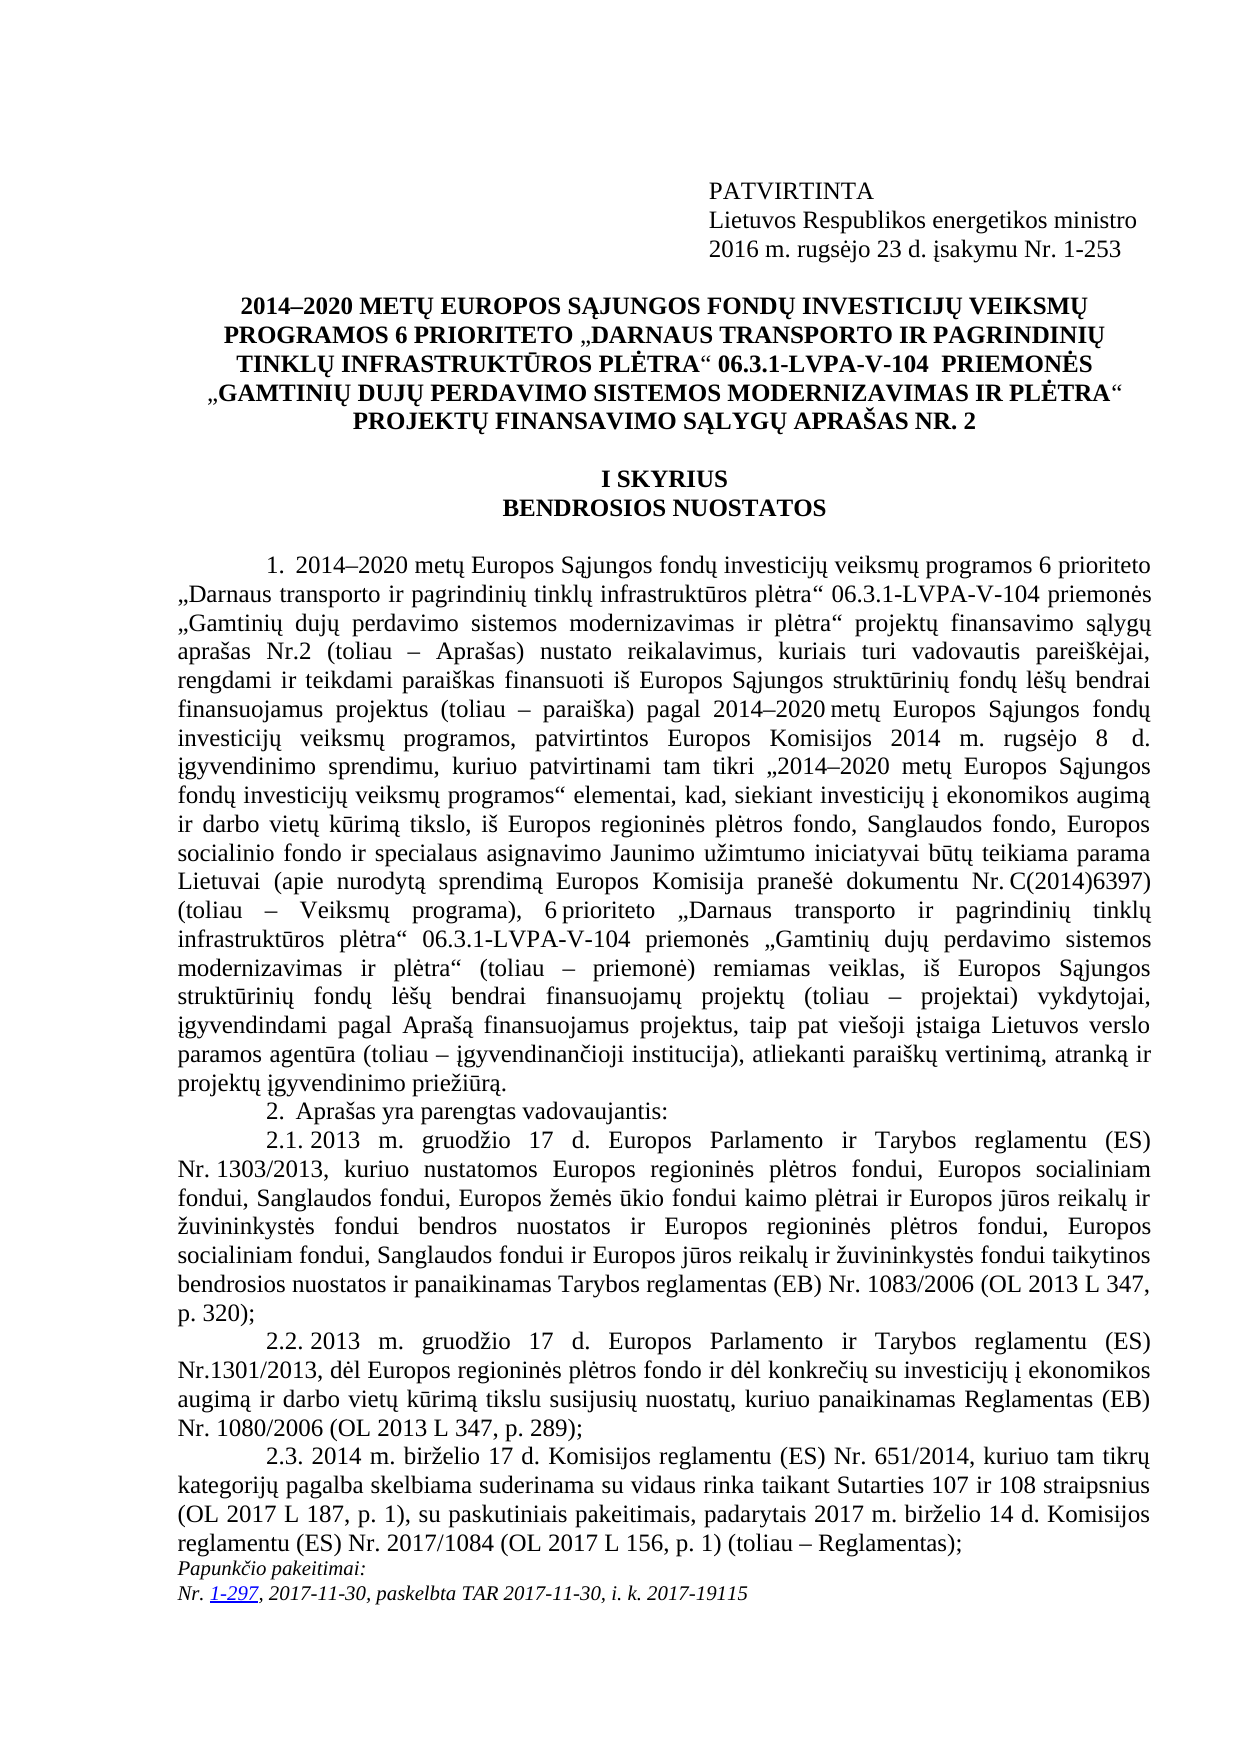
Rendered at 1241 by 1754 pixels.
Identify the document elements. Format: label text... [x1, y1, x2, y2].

text Papunkčio pakeitimai: [177, 1556, 1152, 1580]
text 2014–2020 METŲ EUROPOS SĄJUNGOS FONDŲ INVESTICIJŲ VEIKSMŲ PROGRAMOS 6 PRIORITETO „DARNAUS TRANSPORTO IR PAGRINDINIŲ TINKLŲ INFRASTRUKTŪROS PLĖTRA“ 06.3.1-LVPA-V-104 PRIEMONĖS „Gamtinių dujų perdavimo sistemos modernizavimas ir plėtra“ PROJEKTŲ FINANSAVIMO SĄLYGŲ APRAŠAS NR. 2 [177, 291, 1152, 435]
text 2.2. 2013 m. gruodžio 17 d. Europos Parlamento ir Tarybos reglamentu (ES) Nr.1301/2013, dėl Europos regioninės plėtros fondo ir dėl konkrečių su investicijų į ekonomikos augimą ir darbo vietų kūrimą tikslu susijusių nuostatų, kuriuo panaikinamas Reglamentas (EB) Nr. 1080/2006 (OL 2013 L 347, p. 289); [177, 1326, 1152, 1441]
text 2. Aprašas yra parengtas vadovaujantis: [177, 1096, 1152, 1125]
text I SKYRIUS [177, 464, 1152, 493]
text 1. 2014–2020 metų Europos Sąjungos fondų investicijų veiksmų programos 6 prioriteto „Darnaus transporto ir pagrindinių tinklų infrastruktūros plėtra“ 06.3.1-LVPA-V-104 priemonės „Gamtinių dujų perdavimo sistemos modernizavimas ir plėtra“ projektų finansavimo sąlygų aprašas Nr.2 (toliau – Aprašas) nustato reikalavimus, kuriais turi vadovautis pareiškėjai, rengdami ir teikdami paraiškas finansuoti iš Europos Sąjungos struktūrinių fondų lėšų bendrai finansuojamus projektus (toliau – paraiška) pagal 2014–2020 metų Europos Sąjungos fondų investicijų veiksmų programos, patvirtintos Europos Komisijos 2014 m. rugsėjo 8 d. įgyvendinimo sprendimu, kuriuo patvirtinami tam tikri „2014–2020 metų Europos Sąjungos fondų investicijų veiksmų programos“ elementai, kad, siekiant investicijų į ekonomikos augimą ir darbo vietų kūrimą tikslo, iš Europos regioninės plėtros fondo, Sanglaudos fondo, Europos socialinio fondo ir specialaus asignavimo Jaunimo užimtumo iniciatyvai būtų teikiama parama Lietuvai (apie nurodytą sprendimą Europos Komisija pranešė dokumentu Nr. C(2014)6397) (toliau – Veiksmų programa), 6 prioriteto „Darnaus transporto ir pagrindinių tinklų infrastruktūros plėtra“ 06.3.1-LVPA-V-104 priemonės „Gamtinių dujų perdavimo sistemos modernizavimas ir plėtra“ (toliau – priemonė) remiamas veiklas, iš Europos Sąjungos struktūrinių fondų lėšų bendrai finansuojamų projektų (toliau – projektai) vykdytojai, įgyvendindami pagal Aprašą finansuojamus projektus, taip pat viešoji įstaiga Lietuvos verslo paramos agentūra (toliau – įgyvendinančioji institucija), atliekanti paraiškų vertinimą, atranką ir projektų įgyvendinimo priežiūrą. [177, 550, 1152, 1096]
text PATVIRTINTA [709, 176, 1152, 205]
text Lietuvos Respublikos energetikos ministro [709, 205, 1152, 234]
text 2016 m. rugsėjo 23 d. įsakymu Nr. 1-253 [709, 234, 1152, 263]
text Nr. 1-297, 2017-11-30, paskelbta TAR 2017-11-30, i. k. 2017-19115 [177, 1580, 1152, 1604]
text 2.3. 2014 m. birželio 17 d. Komisijos reglamentu (ES) Nr. 651/2014, kuriuo tam tikrų kategorijų pagalba skelbiama suderinama su vidaus rinka taikant Sutarties 107 ir 108 straipsnius (OL 2017 L 187, p. 1), su paskutiniais pakeitimais, padarytais 2017 m. birželio 14 d. Komisijos reglamentu (ES) Nr. 2017/1084 (OL 2017 L 156, p. 1) (toliau – Reglamentas); [177, 1441, 1152, 1556]
text 2.1. 2013 m. gruodžio 17 d. Europos Parlamento ir Tarybos reglamentu (ES) Nr. 1303/2013, kuriuo nustatomos Europos regioninės plėtros fondui, Europos socialiniam fondui, Sanglaudos fondui, Europos žemės ūkio fondui kaimo plėtrai ir Europos jūros reikalų ir žuvininkystės fondui bendros nuostatos ir Europos regioninės plėtros fondui, Europos socialiniam fondui, Sanglaudos fondui ir Europos jūros reikalų ir žuvininkystės fondui taikytinos bendrosios nuostatos ir panaikinamas Tarybos reglamentas (EB) Nr. 1083/2006 (OL 2013 L 347, p. 320); [177, 1125, 1152, 1326]
text BENDROSIOS NUOSTATOS [177, 493, 1152, 521]
